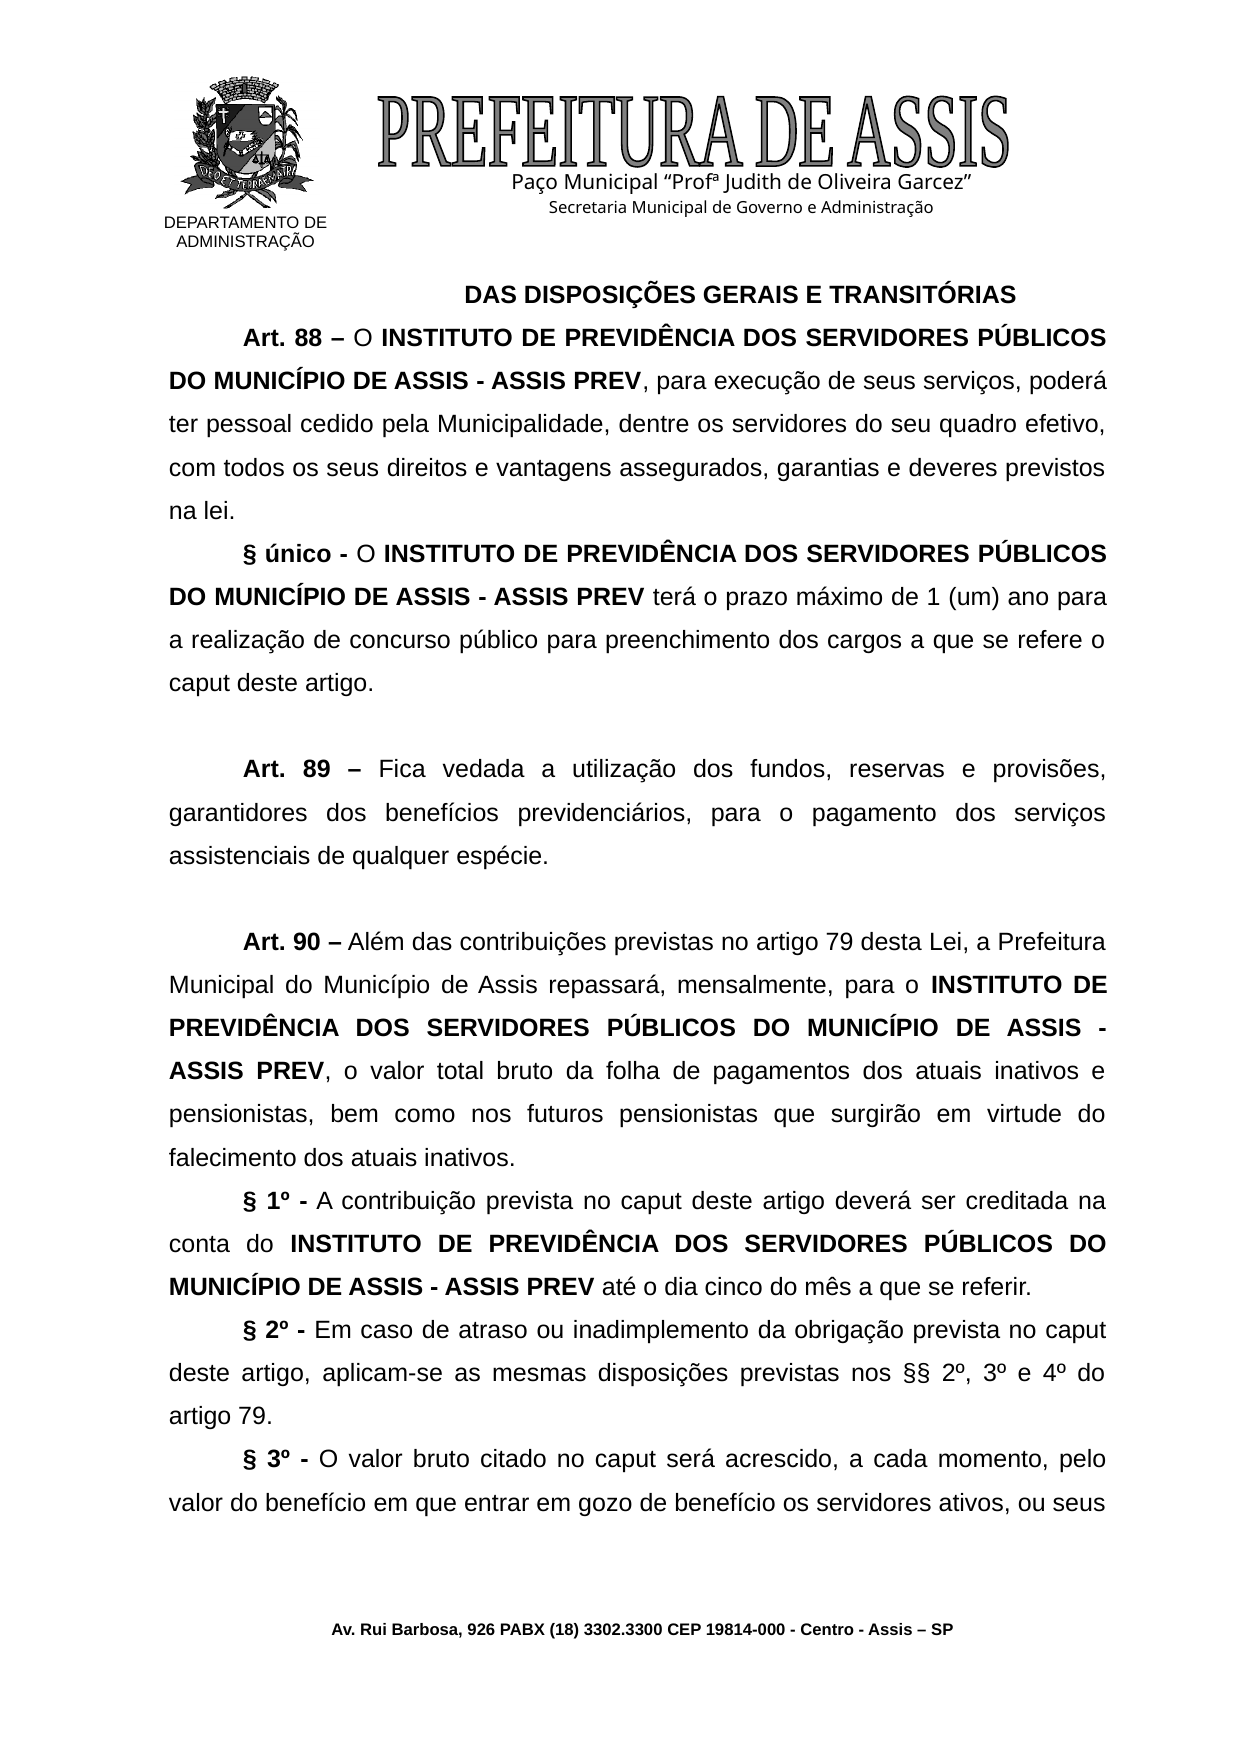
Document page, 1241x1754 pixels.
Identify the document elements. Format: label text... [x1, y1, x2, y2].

text DAS DISPOSIÇÕES GERAIS E TRANSITÓRIAS [169, 280, 1107, 309]
text § único - O INSTITUTO DE PREVIDÊNCIA DOS SERVIDORES PÚBLICOS DO MUNICÍPIO DE ASSIS - ASSIS PREV terá o prazo máximo de 1 (um) ano para a realização de concurso público para preenchimento dos cargos a que se refere o caput deste artigo. [169, 539, 1107, 697]
text § 2º - Em caso de atraso ou inadimplemento da obrigação prevista no caput deste artigo, aplicam-se as mesmas disposições previstas nos §§ 2º, 3º e 4º do artigo 79. [169, 1315, 1107, 1430]
text Art. 90 – Além das contribuições previstas no artigo 79 desta Lei, a Prefeitura Municipal do Município de Assis repassará, mensalmente, para o INSTITUTO DE PREVIDÊNCIA DOS SERVIDORES PÚBLICOS DO MUNICÍPIO DE ASSIS - ASSIS PREV, o valor total bruto da folha de pagamentos dos atuais inativos e pensionistas, bem como nos futuros pensionistas que surgirão em virtude do falecimento dos atuais inativos. [169, 927, 1107, 1171]
text Art. 88 – O INSTITUTO DE PREVIDÊNCIA DOS SERVIDORES PÚBLICOS DO MUNICÍPIO DE ASSIS - ASSIS PREV, para execução de seus serviços, poderá ter pessoal cedido pela Municipalidade, dentre os servidores do seu quadro efetivo, com todos os seus direitos e vantagens assegurados, garantias e deveres previstos na lei. [169, 323, 1107, 524]
text Art. 89 – Fica vedada a utilização dos fundos, reservas e provisões, garantidores dos benefícios previdenciários, para o pagamento dos serviços assistenciais de qualquer espécie. [169, 754, 1107, 869]
text § 1º - A contribuição prevista no caput deste artigo deverá ser creditada na conta do INSTITUTO DE PREVIDÊNCIA DOS SERVIDORES PÚBLICOS DO MUNICÍPIO DE ASSIS - ASSIS PREV até o dia cinco do mês a que se referir. [169, 1186, 1107, 1301]
text § 3º - O valor bruto citado no caput será acrescido, a cada momento, pelo valor do benefício em que entrar em gozo de benefício os servidores ativos, ou seus [169, 1444, 1107, 1516]
